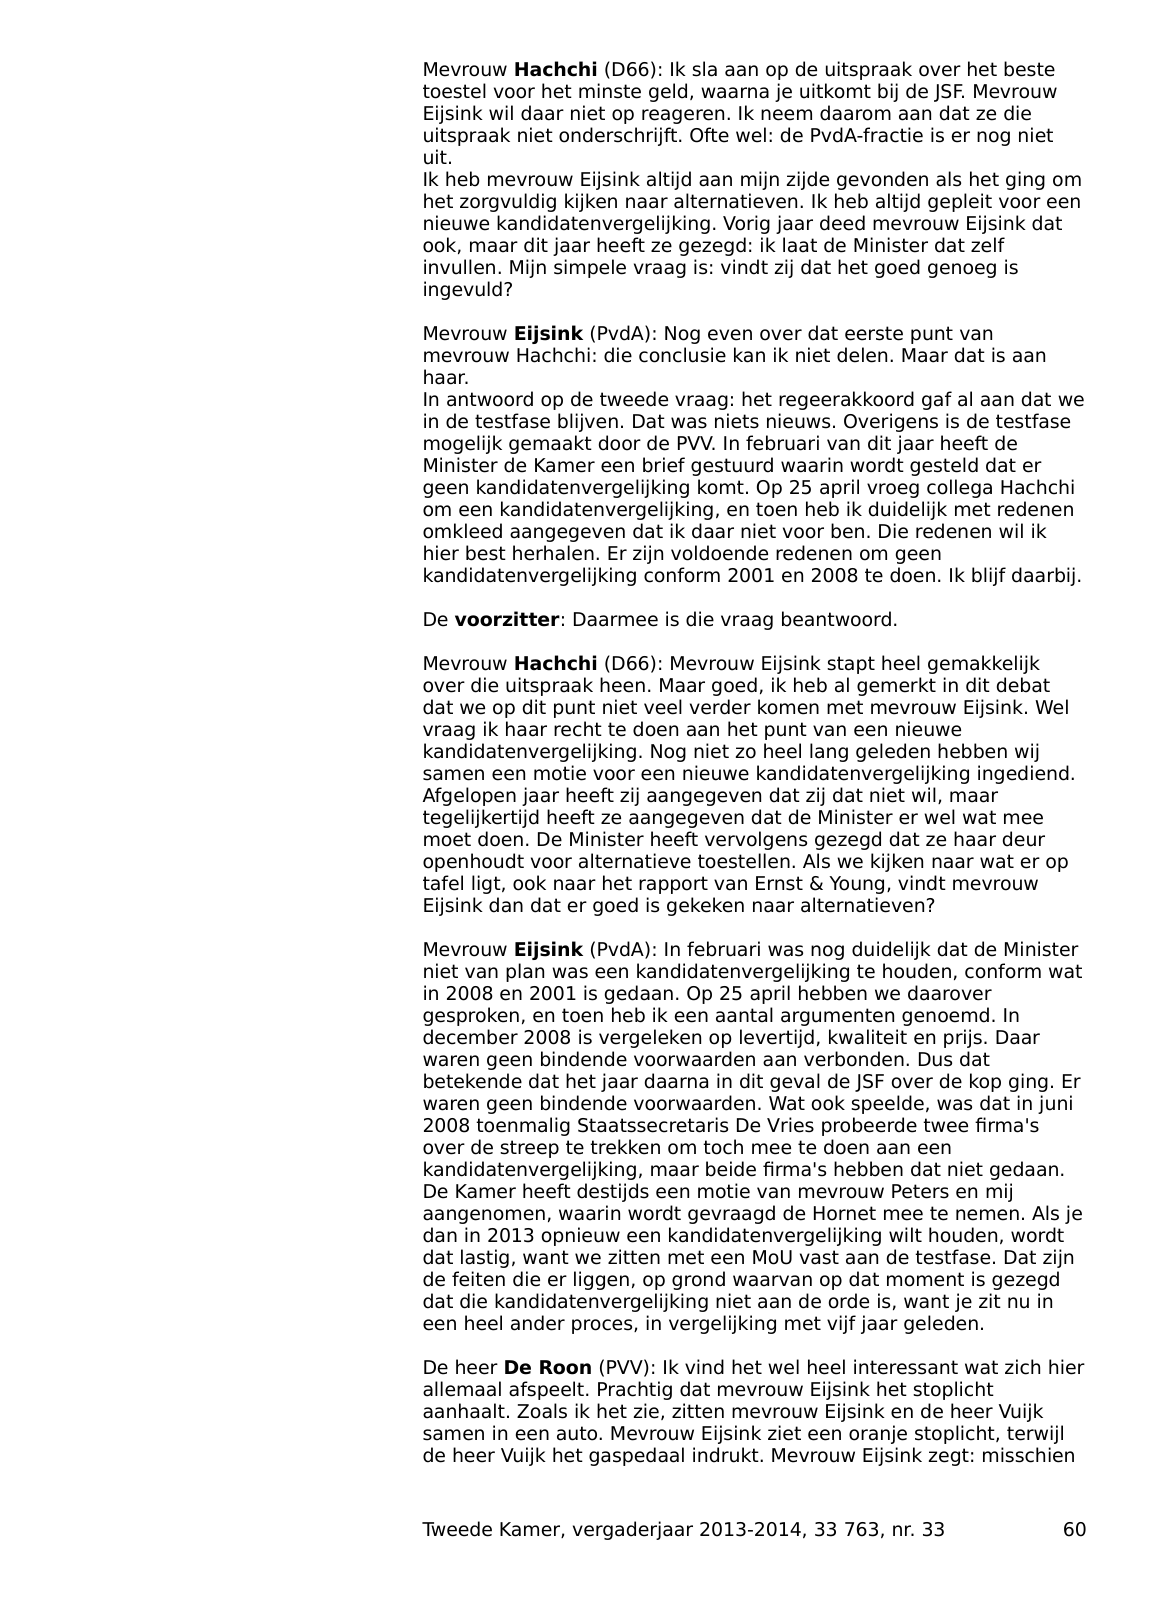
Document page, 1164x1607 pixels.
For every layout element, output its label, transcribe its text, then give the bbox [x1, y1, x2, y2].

text In antwoord op de tweede vraag: het regeerakkoord gaf al aan dat we in de testfase blijven. Dat was niets nieuws. Overigens is de testfase mogelijk gemaakt door de PVV. In februari van dit jaar heeft de Minister de Kamer een brief gestuurd waarin wordt gesteld dat er geen kandidatenvergelijking komt. Op 25 april vroeg collega Hachchi om een kandidatenvergelijking, en toen heb ik duidelijk met redenen omkleed aangegeven dat ik daar niet voor ben. Die redenen wil ik hier best herhalen. Er zijn voldoende redenen om geen kandidatenvergelijking conform 2001 en 2008 te doen. Ik blijf daarbij. [422, 389, 1087, 587]
text De heer De Roon (PVV): Ik vind het wel heel interessant wat zich hier allemaal afspeelt. Prachtig dat mevrouw Eijsink het stoplicht aanhaalt. Zoals ik het zie, zitten mevrouw Eijsink en de heer Vuijk samen in een auto. Mevrouw Eijsink ziet een oranje stoplicht, terwijl de heer Vuijk het gaspedaal indrukt. Mevrouw Eijsink zegt: misschien [422, 1357, 1087, 1467]
text Mevrouw Hachchi (D66): Mevrouw Eijsink stapt heel gemakkelijk over die uitspraak heen. Maar goed, ik heb al gemerkt in dit debat dat we op dit punt niet veel verder komen met mevrouw Eijsink. Wel vraag ik haar recht te doen aan het punt van een nieuwe kandidatenvergelijking. Nog niet zo heel lang geleden hebben wij samen een motie voor een nieuwe kandidatenvergelijking ingediend. Afgelopen jaar heeft zij aangegeven dat zij dat niet wil, maar tegelijkertijd heeft ze aangegeven dat de Minister er wel wat mee moet doen. De Minister heeft vervolgens gezegd dat ze haar deur openhoudt voor alternatieve toestellen. Als we kijken naar wat er op tafel ligt, ook naar het rapport van Ernst & Young, vindt mevrouw Eijsink dan dat er goed is gekeken naar alternatieven? [422, 653, 1087, 917]
text Mevrouw Eijsink (PvdA): In februari was nog duidelijk dat de Minister niet van plan was een kandidatenvergelijking te houden, conform wat in 2008 en 2001 is gedaan. Op 25 april hebben we daarover gesproken, en toen heb ik een aantal argumenten genoemd. In december 2008 is vergeleken op levertijd, kwaliteit en prijs. Daar waren geen bindende voorwaarden aan verbonden. Dus dat betekende dat het jaar daarna in dit geval de JSF over de kop ging. Er waren geen bindende voorwaarden. Wat ook speelde, was dat in juni 2008 toenmalig Staatssecretaris De Vries probeerde twee firma's over de streep te trekken om toch mee te doen aan een kandidatenvergelijking, maar beide firma's hebben dat niet gedaan. De Kamer heeft destijds een motie van mevrouw Peters en mij aangenomen, waarin wordt gevraagd de Hornet mee te nemen. Als je dan in 2013 opnieuw een kandidatenvergelijking wilt houden, wordt dat lastig, want we zitten met een MoU vast aan de testfase. Dat zijn de feiten die er liggen, op grond waarvan op dat moment is gezegd dat die kandidatenvergelijking niet aan de orde is, want je zit nu in een heel ander proces, in vergelijking met vijf jaar geleden. [422, 939, 1087, 1335]
text De voorzitter: Daarmee is die vraag beantwoord. [422, 609, 1087, 631]
text Mevrouw Eijsink (PvdA): Nog even over dat eerste punt van mevrouw Hachchi: die conclusie kan ik niet delen. Maar dat is aan haar. [422, 323, 1087, 389]
text Ik heb mevrouw Eijsink altijd aan mijn zijde gevonden als het ging om het zorgvuldig kijken naar alternatieven. Ik heb altijd gepleit voor een nieuwe kandidatenvergelijking. Vorig jaar deed mevrouw Eijsink dat ook, maar dit jaar heeft ze gezegd: ik laat de Minister dat zelf invullen. Mijn simpele vraag is: vindt zij dat het goed genoeg is ingevuld? [422, 169, 1087, 301]
text Mevrouw Hachchi (D66): Ik sla aan op de uitspraak over het beste toestel voor het minste geld, waarna je uitkomt bij de JSF. Mevrouw Eijsink wil daar niet op reageren. Ik neem daarom aan dat ze die uitspraak niet onderschrijft. Ofte wel: de PvdA-fractie is er nog niet uit. [422, 59, 1087, 169]
